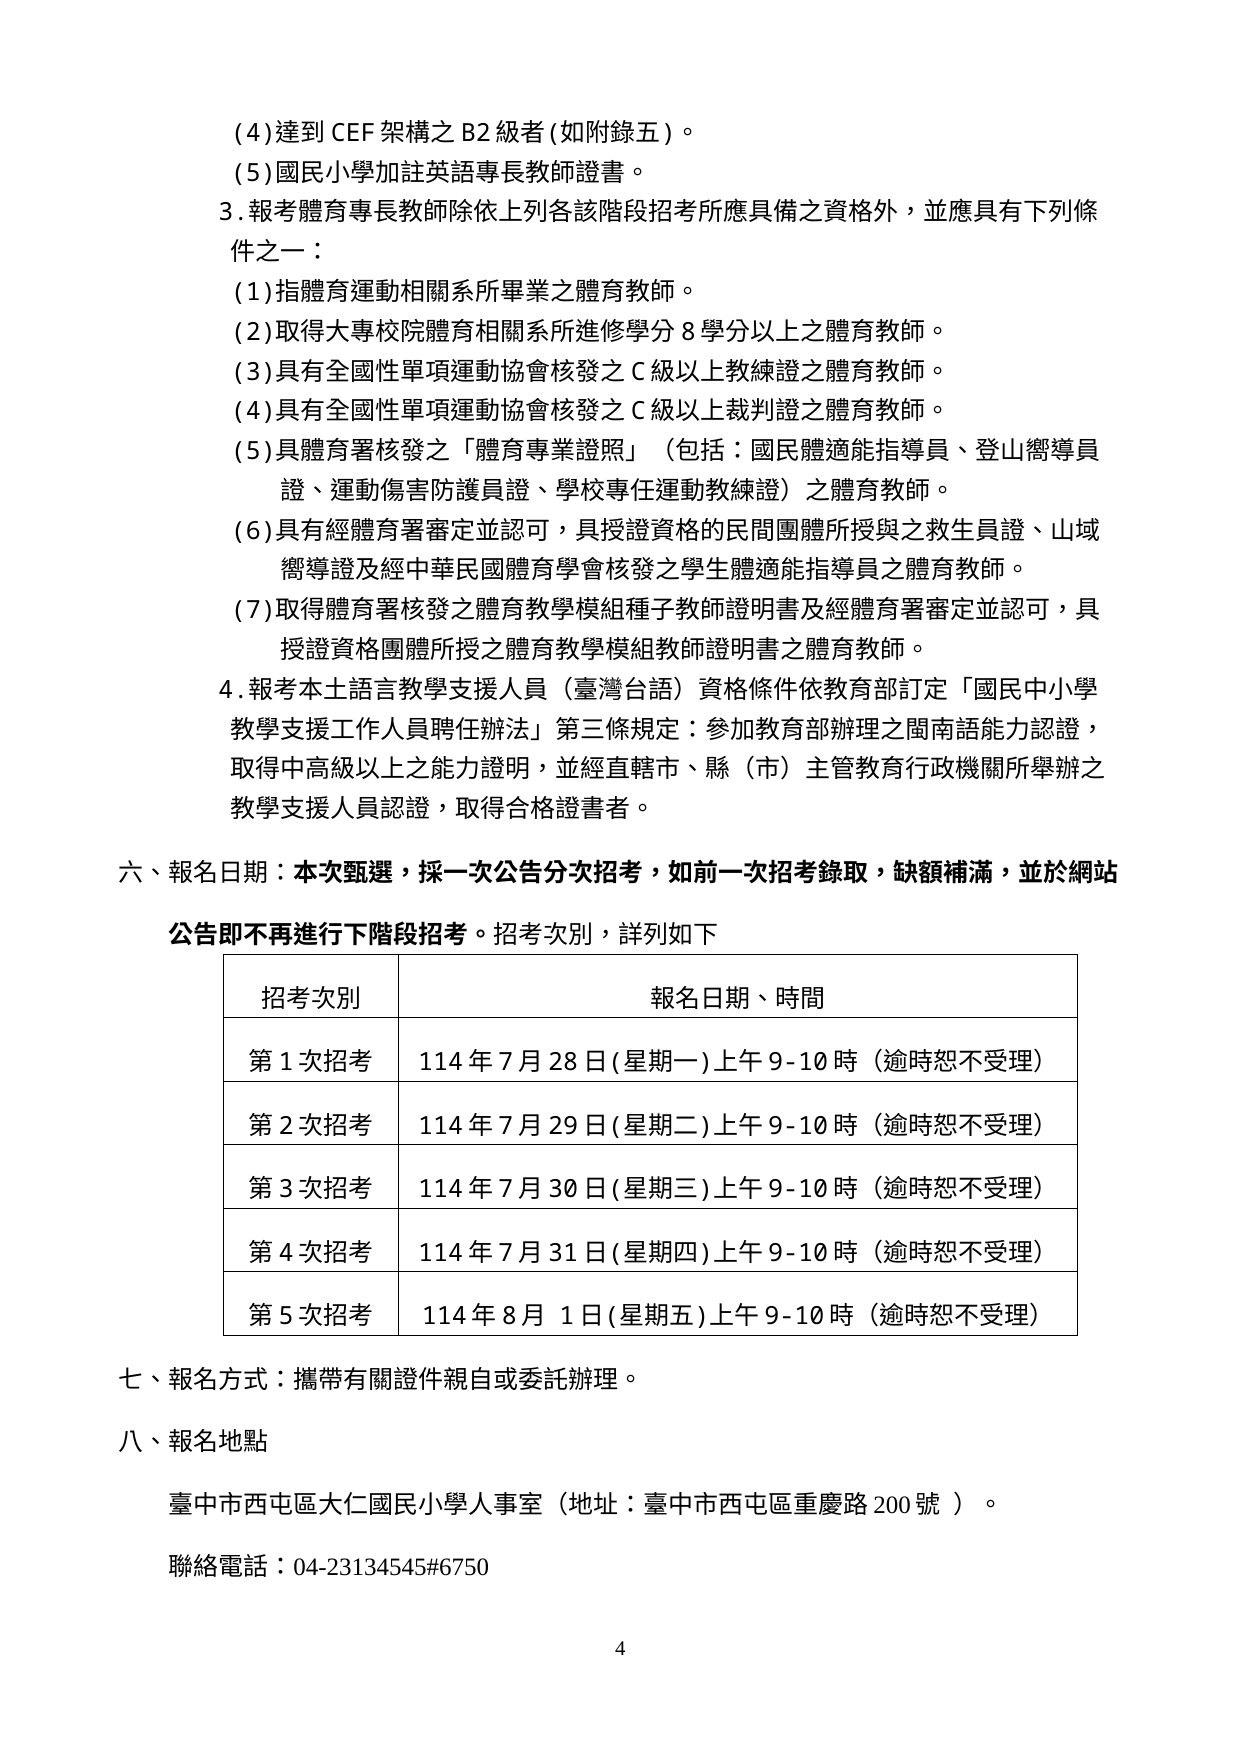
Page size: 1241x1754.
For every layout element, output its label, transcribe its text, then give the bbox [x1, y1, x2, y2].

table_cell 第1次招考 [224, 1018, 398, 1081]
text (5)國民小學加註英語專長教師證書。 [231, 152, 1122, 188]
table_header 招考次別 [224, 955, 398, 1017]
text (7)取得體育署核發之體育教學模組種子教師證明書及經體育署審定並認可，具授證資格團體所授之體育教學模組教師證明書之體育教師。 [231, 590, 1122, 666]
table_cell 第4次招考 [224, 1209, 398, 1271]
table_header 報名日期、時間 [399, 955, 1077, 1017]
text 聯絡電話：04-23134545#6750 [168, 1523, 1122, 1586]
table_cell 第3次招考 [224, 1145, 398, 1208]
table_cell 114年7月30日(星期三)上午9-10時（逾時恕不受理） [399, 1145, 1077, 1208]
text 八、報名地點 臺中市西屯區大仁國民小學人事室（地址：臺中市西屯區重慶路200號 ）。 [118, 1398, 1122, 1523]
text (5)具體育署核發之「體育專業證照」（包括：國民體適能指導員、登山嚮導員證、運動傷害防護員證、學校專任運動教練證）之體育教師。 [231, 431, 1122, 507]
table_cell 第5次招考 [224, 1272, 398, 1335]
table_cell 114年7月31日(星期四)上午9-10時（逾時恕不受理） [399, 1209, 1077, 1271]
text 六、報名日期：本次甄選，採一次公告分次招考，如前一次招考錄取，缺額補滿，並於網站公告即不再進行下階段招考。招考次別，詳列如下 [118, 828, 1122, 953]
text (3)具有全國性單項運動協會核發之C級以上教練證之體育教師。 [231, 351, 1122, 387]
text (4)具有全國性單項運動協會核發之C級以上裁判證之體育教師。 [231, 391, 1122, 427]
text (6)具有經體育署審定並認可，具授證資格的民間團體所授與之救生員證、山域嚮導證及經中華民國體育學會核發之學生體適能指導員之體育教師。 [231, 510, 1122, 586]
table_cell 114年7月29日(星期二)上午9-10時（逾時恕不受理） [399, 1082, 1077, 1144]
table_cell 114年7月28日(星期一)上午9-10時（逾時恕不受理） [399, 1018, 1077, 1081]
text 3.報考體育專長教師除依上列各該階段招考所應具備之資格外，並應具有下列條件之一： [218, 192, 1122, 268]
text (4)達到CEF架構之B2級者(如附錄五)。 [231, 112, 1122, 148]
text (2)取得大專校院體育相關系所進修學分8學分以上之體育教師。 [231, 311, 1122, 347]
text (1)指體育運動相關系所畢業之體育教師。 [231, 271, 1122, 308]
table_cell 第2次招考 [224, 1082, 398, 1144]
text 七、報名方式：攜帶有關證件親自或委託辦理。 [118, 1336, 1122, 1398]
text 4.報考本土語言教學支援人員（臺灣台語）資格條件依教育部訂定「國民中小學教學支援工作人員聘任辦法」第三條規定：參加教育部辦理之閩南語能力認證，取得中高級以上之能力證明，並經直轄市、縣（市）主管教育行政機關所舉辦之教學支援人員認證，取得合格證書者。 [218, 669, 1122, 825]
table_cell 114年8月 1日(星期五)上午9-10時（逾時恕不受理） [399, 1272, 1077, 1335]
